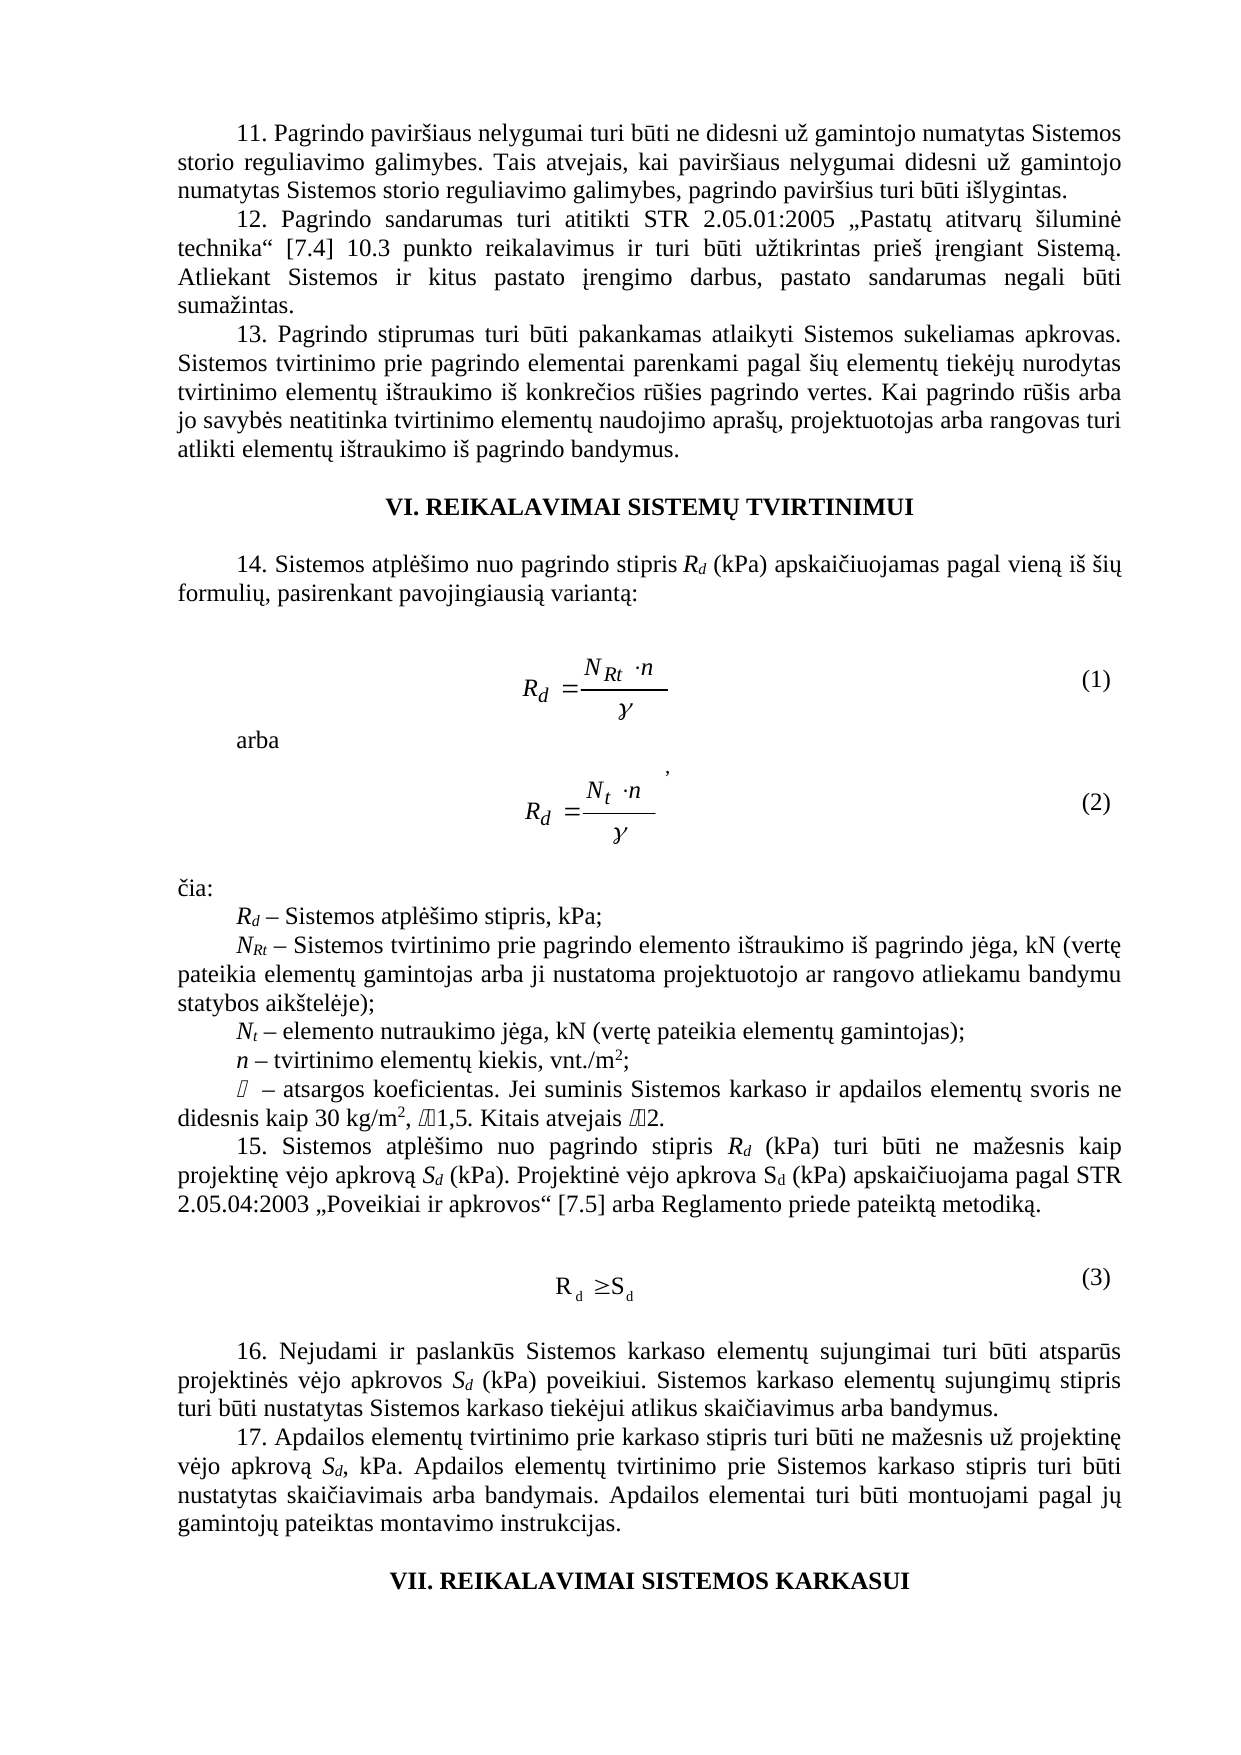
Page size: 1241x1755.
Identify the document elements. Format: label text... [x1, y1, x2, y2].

text arba [177, 725, 1122, 754]
text gama – atsargos koeficientas. Jei suminis Sistemos karkaso ir apdailos elementų svoris ne didesnis kaip 30 kg/m2, gama1,5. Kitais atvejais gama2. [177, 1074, 1122, 1131]
table_header Rd>=Sd. [177, 1246, 1013, 1307]
text NRt – Sistemos tvirtinimo prie pagrindo elemento ištraukimo iš pagrindo jėga, kN (vertę pateikia elementų gamintojas arba ji nustatoma projektuotojo ar rangovo atliekamu bandymu statybos aikštelėje); [177, 930, 1122, 1016]
text Nt – elemento nutraukimo jėga, kN (vertę pateikia elementų gamintojas); [177, 1016, 1122, 1045]
text Rd – Sistemos atplėšimo stipris, kPa; [177, 901, 1122, 930]
text 12. Pagrindo sandarumas turi atitikti STR 2.05.01:2005 „Pastatų atitvarų šiluminė technika“ [7.4] 10.3 punkto reikalavimus ir turi būti užtikrintas prieš įrengiant Sistemą. Atliekant Sistemos ir kitus pastato įrengimo darbus, pastato sandarumas negali būti sumažintas. [177, 204, 1122, 319]
text 16. Nejudami ir paslankūs Sistemos karkaso elementų sujungimai turi būti atsparūs projektinės vėjo apkrovos Sd (kPa) poveikiui. Sistemos karkaso elementų sujungimų stipris turi būti nustatytas Sistemos karkaso tiekėjui atlikus skaičiavimus arba bandymus. [177, 1336, 1122, 1422]
table_header (3) [1013, 1246, 1122, 1307]
text čia: [177, 873, 1122, 901]
text 14. Sistemos atplėšimo nuo pagrindo stipris Rd (kPa) apskaičiuojamas pagal vieną iš šių formulių, pasirenkant pavojingiausią variantą: [177, 549, 1122, 607]
text VI. REIKALAVIMAI SISTEMŲ TVIRTINIMUI [177, 492, 1122, 521]
text 13. Pagrindo stiprumas turi būti pakankamas atlaikyti Sistemos sukeliamas apkrovas. Sistemos tvirtinimo prie pagrindo elementai parenkami pagal šių elementų tiekėjų nurodytas tvirtinimo elementų ištraukimo iš konkrečios rūšies pagrindo vertes. Kai pagrindo rūšis arba jo savybės neatitinka tvirtinimo elementų naudojimo aprašų, projektuotojas arba rangovas turi atlikti elementų ištraukimo iš pagrindo bandymus. [177, 319, 1122, 463]
table_header Rd=(Nt * n) / gama , [177, 754, 1013, 849]
text 15. Sistemos atplėšimo nuo pagrindo stipris Rd (kPa) turi būti ne mažesnis kaip projektinę vėjo apkrovą Sd (kPa). Projektinė vėjo apkrova Sd (kPa) apskaičiuojama pagal STR 2.05.04:2003 „Poveikiai ir apkrovos“ [7.5] arba Reglamento priede pateiktą metodiką. [177, 1131, 1122, 1218]
table_header Rd=(NRt * n) / gama [177, 631, 1013, 725]
table_header (1) [1013, 631, 1122, 725]
text n – tvirtinimo elementų kiekis, vnt./m2; [177, 1045, 1122, 1074]
text 11. Pagrindo paviršiaus nelygumai turi būti ne didesni už gamintojo numatytas Sistemos storio reguliavimo galimybes. Tais atvejais, kai paviršiaus nelygumai didesni už gamintojo numatytas Sistemos storio reguliavimo galimybes, pagrindo paviršius turi būti išlygintas. [177, 118, 1122, 204]
table_header (2) [1013, 754, 1122, 849]
text VII. REIKALAVIMAI SISTEMOS KARKASUI [177, 1566, 1122, 1595]
text 17. Apdailos elementų tvirtinimo prie karkaso stipris turi būti ne mažesnis už projektinę vėjo apkrovą Sd, kPa. Apdailos elementų tvirtinimo prie Sistemos karkaso stipris turi būti nustatytas skaičiavimais arba bandymais. Apdailos elementai turi būti montuojami pagal jų gamintojų pateiktas montavimo instrukcijas. [177, 1422, 1122, 1537]
